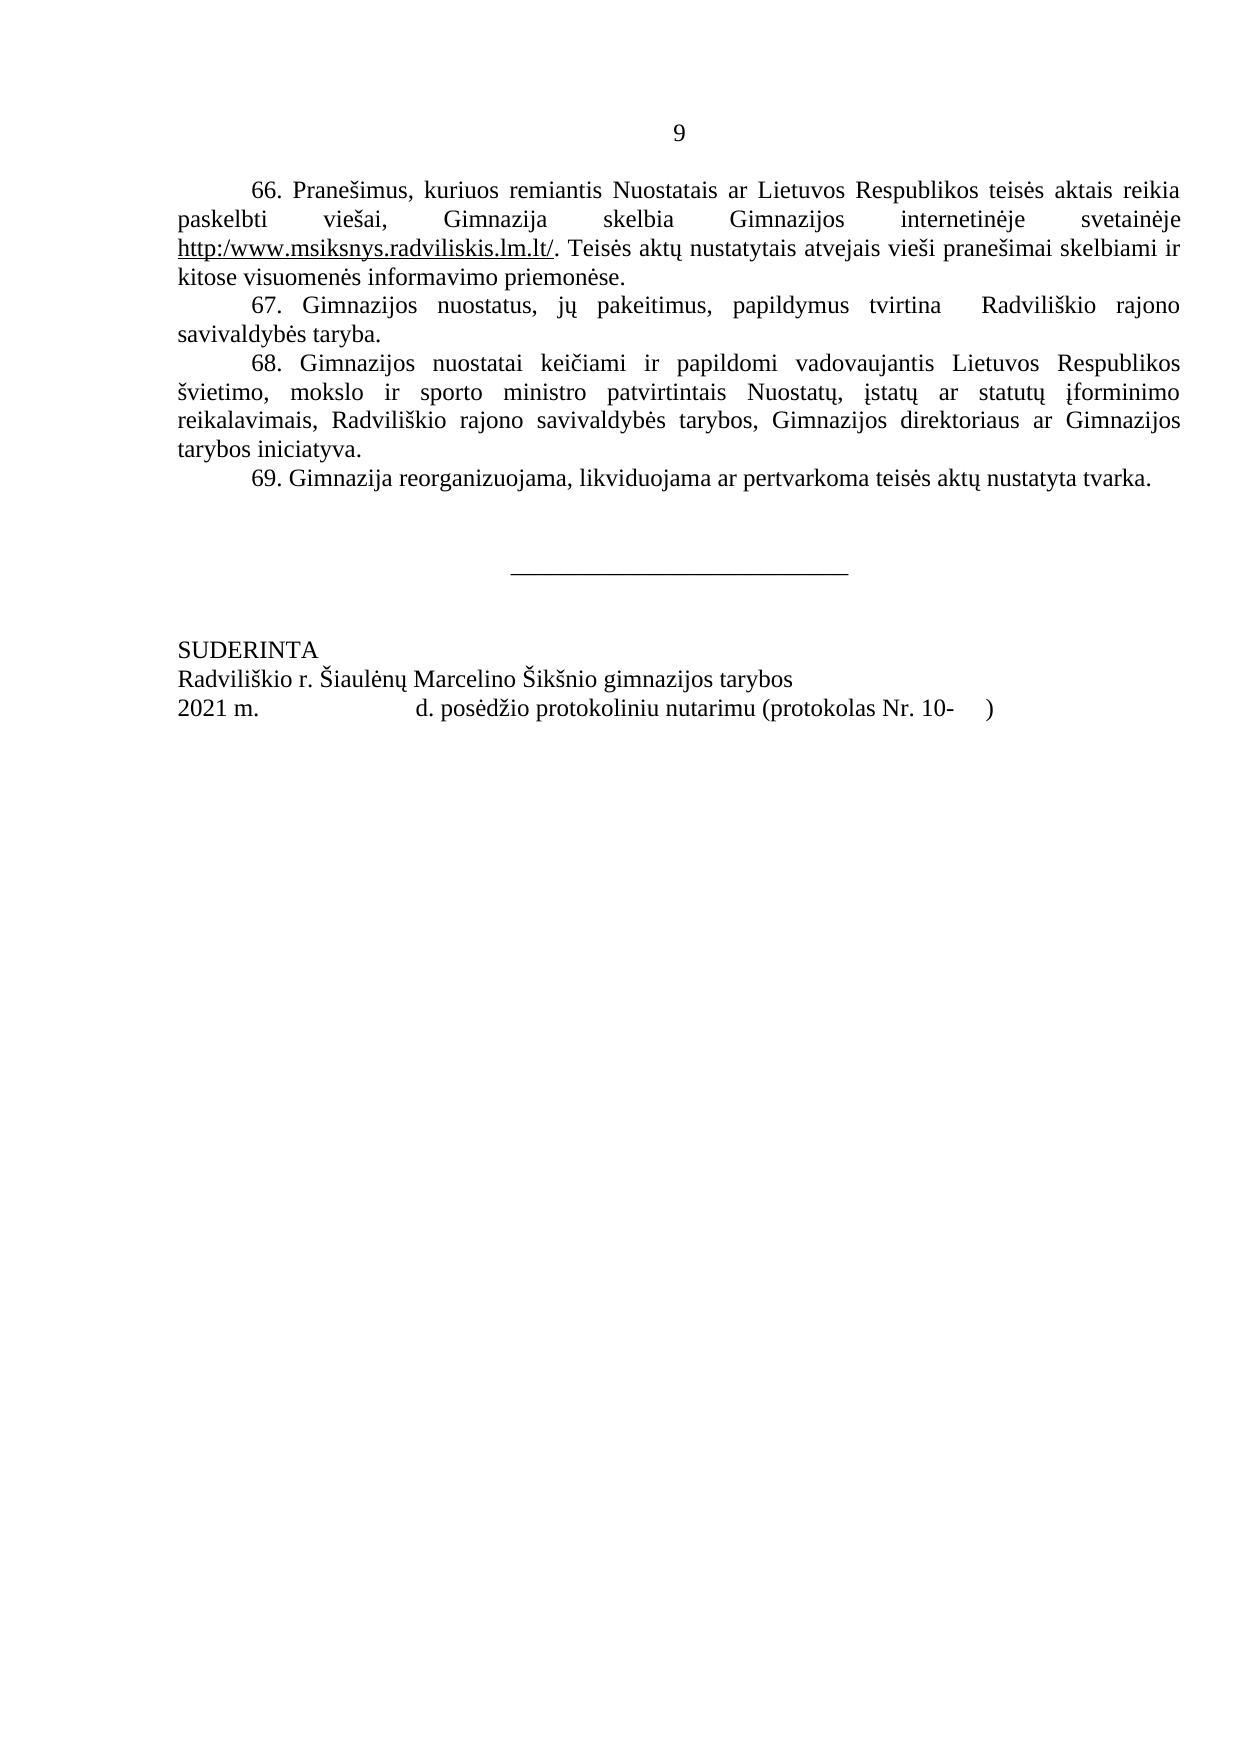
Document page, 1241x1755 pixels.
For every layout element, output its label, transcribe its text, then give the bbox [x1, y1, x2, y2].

text 69. Gimnazija reorganizuojama, likviduojama ar pertvarkoma teisės aktų nustatyta tvarka. [177, 463, 1181, 492]
text 66. Pranešimus, kuriuos remiantis Nuostatais ar Lietuvos Respublikos teisės aktais reikia paskelbti viešai, Gimnazija skelbia Gimnazijos internetinėje svetainėje http:/www.msiksnys.radviliskis.lm.lt/. Teisės aktų nustatytais atvejais vieši pranešimai skelbiami ir kitose visuomenės informavimo priemonėse. [177, 176, 1181, 291]
text ___________________________ [177, 549, 1181, 578]
text 2021 m. d. posėdžio protokoliniu nutarimu (protokolas Nr. 10- ) [177, 693, 1181, 722]
text Radviliškio r. Šiaulėnų Marcelino Šikšnio gimnazijos tarybos [177, 664, 1181, 693]
text 67. Gimnazijos nuostatus, jų pakeitimus, papildymus tvirtina Radviliškio rajono savivaldybės taryba. [177, 291, 1181, 348]
text 68. Gimnazijos nuostatai keičiami ir papildomi vadovaujantis Lietuvos Respublikos švietimo, mokslo ir sporto ministro patvirtintais Nuostatų, įstatų ar statutų įforminimo reikalavimais, Radviliškio rajono savivaldybės tarybos, Gimnazijos direktoriaus ar Gimnazijos tarybos iniciatyva. [177, 348, 1181, 463]
text SUDERINTA [177, 636, 1181, 664]
